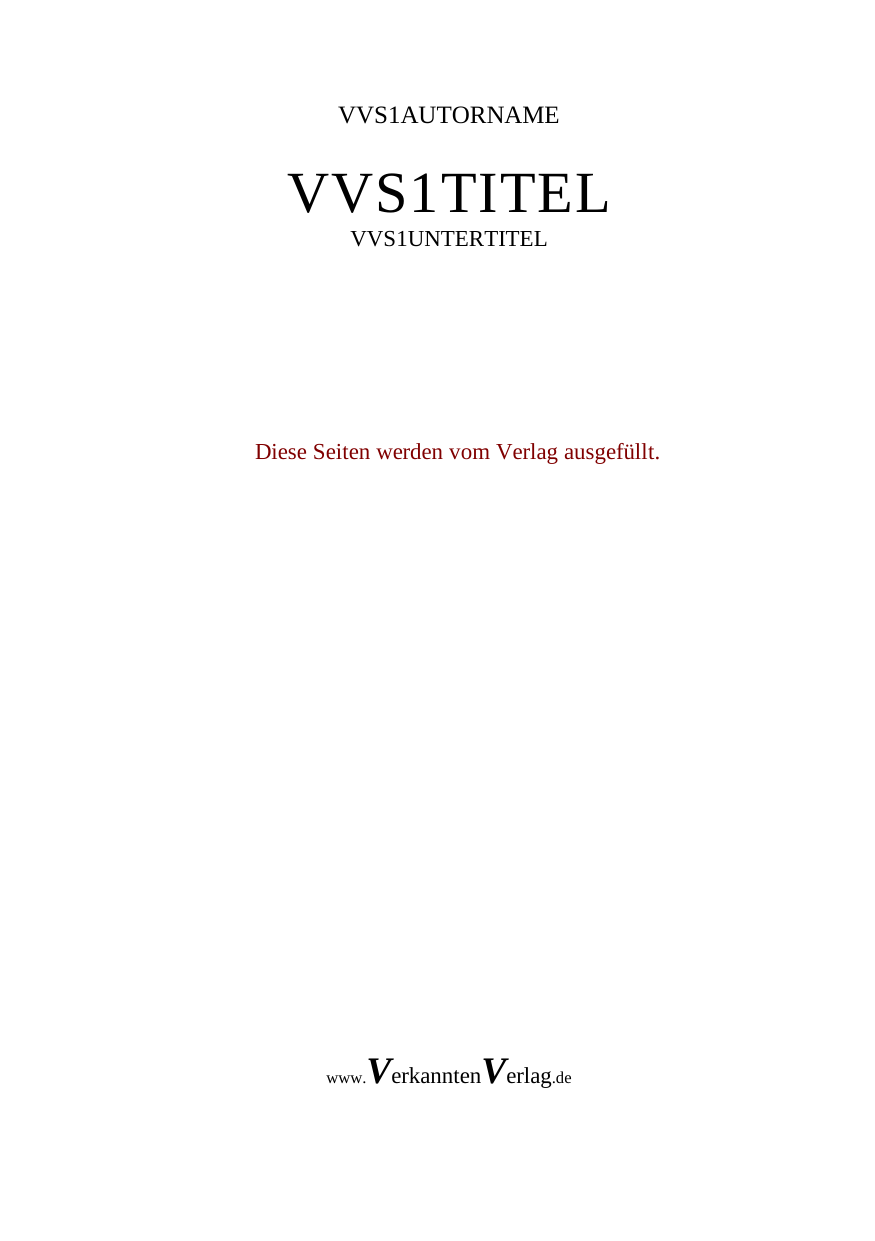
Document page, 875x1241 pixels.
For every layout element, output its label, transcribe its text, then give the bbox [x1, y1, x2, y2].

text Diese Seiten werden vom Verlag ausgefüllt. [118, 437, 779, 464]
text www.VerkanntenVerlag.de [118, 1048, 779, 1091]
text VVS1AUTORNAME [118, 100, 779, 129]
text VVS1UNTERTITEL [118, 225, 779, 252]
text VVS1TITEL [118, 158, 779, 225]
